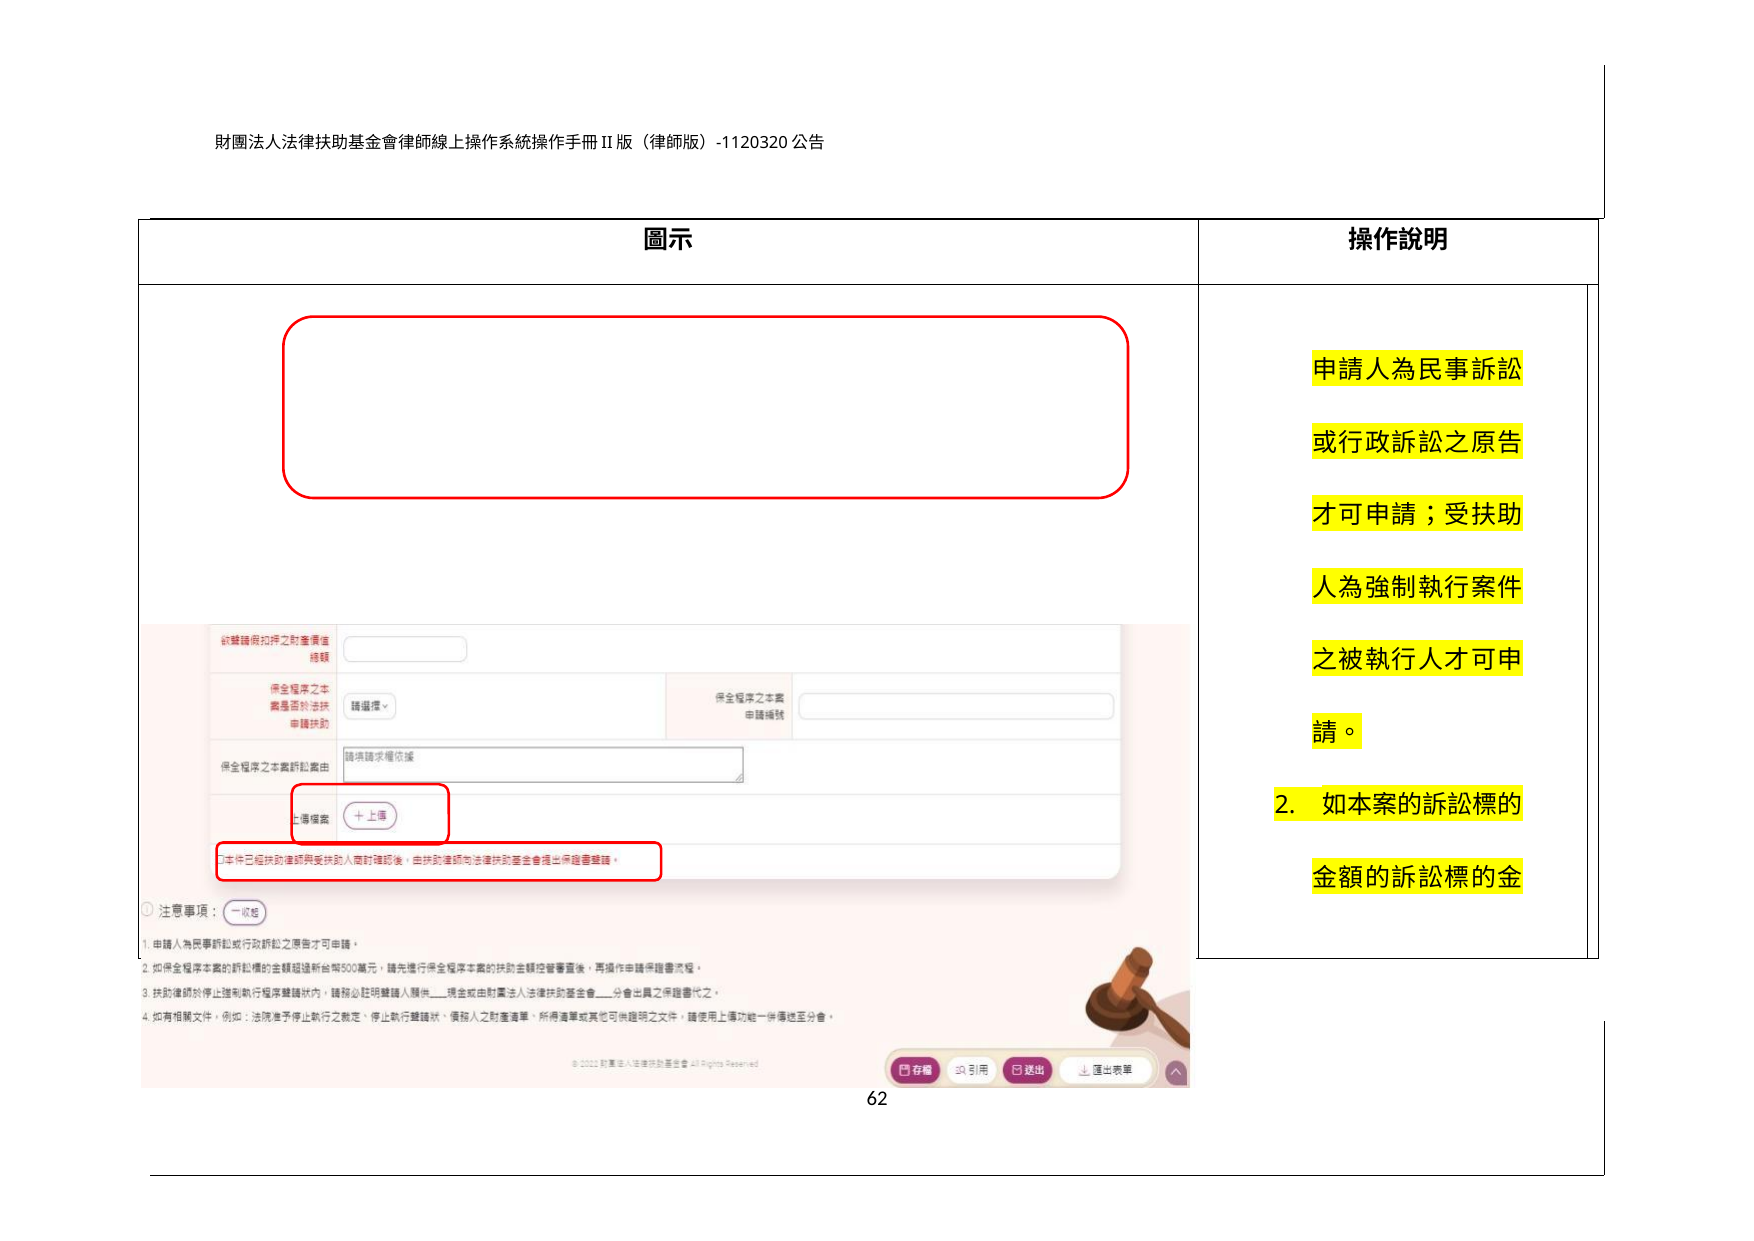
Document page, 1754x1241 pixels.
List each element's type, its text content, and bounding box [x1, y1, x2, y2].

table_cell [139, 285, 1198, 958]
table_header 圖示 [139, 220, 1198, 284]
table_header 操作說明 [1199, 220, 1598, 284]
table_cell 保全程序保證書：申請人為民事訴訟或行政訴訟之原告才可申請；受扶助人為強制執行案件之被執行人才可申請。 如本案的訴訟標的金額的訴訟標的金額超過新台幣500萬元，請先進行本案的扶助金額控管審查後，再進行申請。 如有相關文件，例如：法院准予停止執行之裁定、停止執行聲請狀、債務人之財產清單、所得清單或其他可供證明之文件，請使用上傳功能一併傳送至分會。 請務必與受扶助人研討確認後，再由律師代受扶助人向本會提出申請。 [1199, 285, 1587, 958]
table_cell 保全程序保證書：申請人為民事訴訟或行政訴訟之原告才可申請；受扶助人為強制執行案件之被執行人才可申請。 如本案的訴訟標的金額的訴訟標的金額超過新台幣500萬元，請先進行本案的扶助金額控管審查後，再進行申請。 如有相關文件，例如：法院准予停止執行之裁定、停止執行聲請狀、債務人之財產清單、所得清單或其他可供證明之文件，請使用上傳功能一併傳送至分會。 請務必與受扶助人研討確認後，再由律師代受扶助人向本會提出申請。 [1588, 285, 1598, 958]
